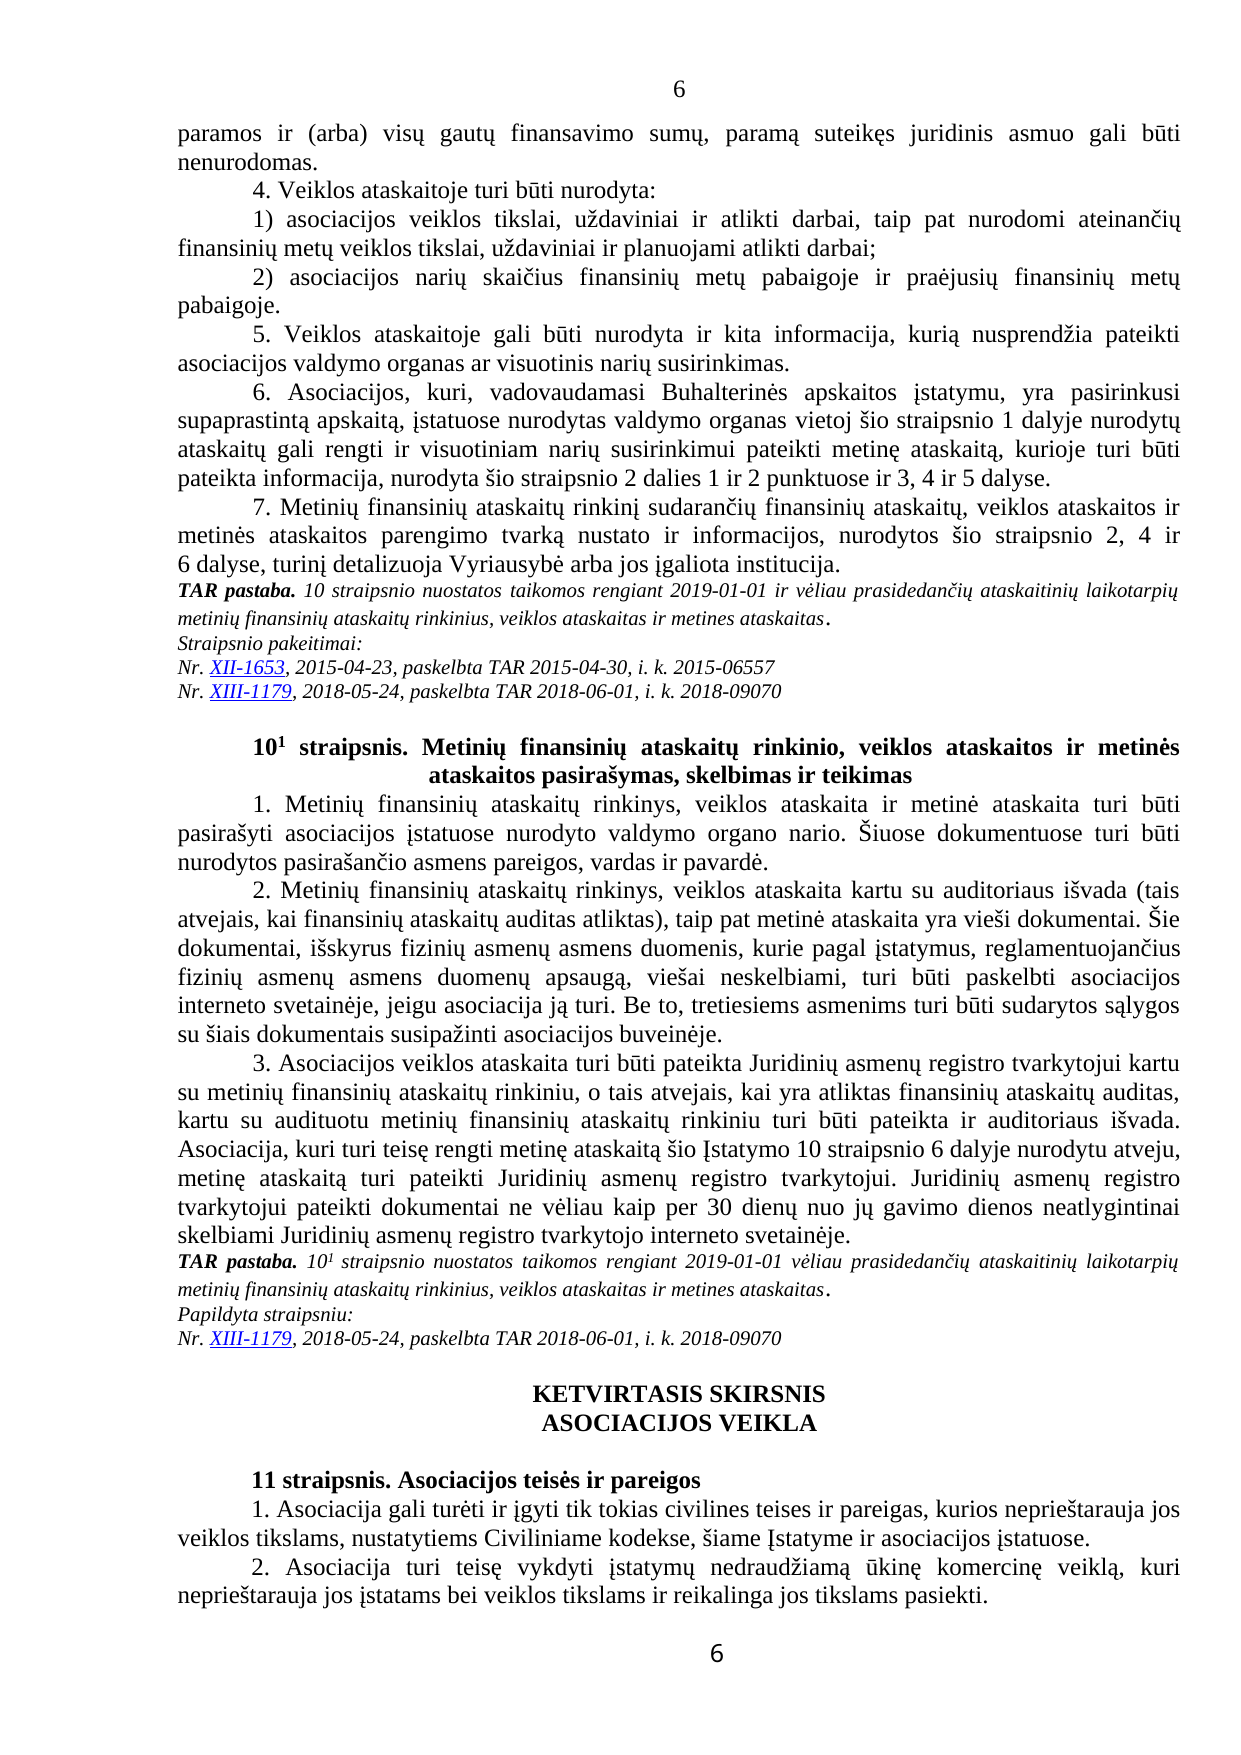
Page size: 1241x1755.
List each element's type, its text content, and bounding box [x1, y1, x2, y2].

text Nr. XIII-1179, 2018-05-24, paskelbta TAR 2018-06-01, i. k. 2018-09070 [177, 679, 1181, 703]
text 11 straipsnis. Asociacijos teisės ir pareigos [177, 1465, 1181, 1494]
text 2. Metinių finansinių ataskaitų rinkinys, veiklos ataskaita kartu su auditoriaus išvada (tais atvejais, kai finansinių ataskaitų auditas atliktas), taip pat metinė ataskaita yra vieši dokumentai. Šie dokumentai, išskyrus fizinių asmenų asmens duomenis, kurie pagal įstatymus, reglamentuojančius fizinių asmenų asmens duomenų apsaugą, viešai neskelbiami, turi būti paskelbti asociacijos interneto svetainėje, jeigu asociacija ją turi. Be to, tretiesiems asmenims turi būti sudarytos sąlygos su šiais dokumentais susipažinti asociacijos buveinėje. [177, 876, 1181, 1048]
text KETVIRTASIS SKIRSNIS [177, 1379, 1181, 1408]
text 101 straipsnis. Metinių finansinių ataskaitų rinkinio, veiklos ataskaitos ir metinės ataskaitos pasirašymas, skelbimas ir teikimas [252, 732, 1181, 789]
text 4. Veiklos ataskaitoje turi būti nurodyta: [177, 176, 1181, 204]
text 6. Asociacijos, kuri, vadovaudamasi Buhalterinės apskaitos įstatymu, yra pasirinkusi supaprastintą apskaitą, įstatuose nurodytas valdymo organas vietoj šio straipsnio 1 dalyje nurodytų ataskaitų gali rengti ir visuotiniam narių susirinkimui pateikti metinę ataskaitą, kurioje turi būti pateikta informacija, nurodyta šio straipsnio 2 dalies 1 ir 2 punktuose ir 3, 4 ir 5 dalyse. [177, 377, 1181, 492]
text 2. Asociacija turi teisę vykdyti įstatymų nedraudžiamą ūkinę komercinę veiklą, kuri neprieštarauja jos įstatams bei veiklos tikslams ir reikalinga jos tikslams pasiekti. [177, 1552, 1181, 1609]
text 7. Metinių finansinių ataskaitų rinkinį sudarančių finansinių ataskaitų, veiklos ataskaitos ir metinės ataskaitos parengimo tvarką nustato ir informacijos, nurodytos šio straipsnio 2, 4 ir 6 dalyse, turinį detalizuoja Vyriausybė arba jos įgaliota institucija. [177, 492, 1181, 578]
text 1. Metinių finansinių ataskaitų rinkinys, veiklos ataskaita ir metinė ataskaita turi būti pasirašyti asociacijos įstatuose nurodyto valdymo organo nario. Šiuose dokumentuose turi būti nurodytos pasirašančio asmens pareigos, vardas ir pavardė. [177, 789, 1181, 876]
text 3. Asociacijos veiklos ataskaita turi būti pateikta Juridinių asmenų registro tvarkytojui kartu su metinių finansinių ataskaitų rinkiniu, o tais atvejais, kai yra atliktas finansinių ataskaitų auditas, kartu su audituotu metinių finansinių ataskaitų rinkiniu turi būti pateikta ir auditoriaus išvada. Asociacija, kuri turi teisę rengti metinę ataskaitą šio Įstatymo 10 straipsnio 6 dalyje nurodytu atveju, metinę ataskaitą turi pateikti Juridinių asmenų registro tvarkytojui. Juridinių asmenų registro tvarkytojui pateikti dokumentai ne vėliau kaip per 30 dienų nuo jų gavimo dienos neatlygintinai skelbiami Juridinių asmenų registro tvarkytojo interneto svetainėje. [177, 1048, 1181, 1249]
text Papildyta straipsniu: [177, 1302, 1181, 1326]
text paramos ir (arba) visų gautų finansavimo sumų, paramą suteikęs juridinis asmuo gali būti nenurodomas. [177, 118, 1181, 176]
text TAR pastaba. 101 straipsnio nuostatos taikomos rengiant 2019-01-01 vėliau prasidedančių ataskaitinių laikotarpių metinių finansinių ataskaitų rinkinius, veiklos ataskaitas ir metines ataskaitas. [177, 1249, 1181, 1302]
text Straipsnio pakeitimai: [177, 631, 1181, 655]
text 5. Veiklos ataskaitoje gali būti nurodyta ir kita informacija, kurią nusprendžia pateikti asociacijos valdymo organas ar visuotinis narių susirinkimas. [177, 319, 1181, 377]
text Nr. XIII-1179, 2018-05-24, paskelbta TAR 2018-06-01, i. k. 2018-09070 [177, 1326, 1181, 1350]
text 1. Asociacija gali turėti ir įgyti tik tokias civilines teises ir pareigas, kurios neprieštarauja jos veiklos tikslams, nustatytiems Civiliniame kodekse, šiame Įstatyme ir asociacijos įstatuose. [177, 1494, 1181, 1552]
text 1) asociacijos veiklos tikslai, uždaviniai ir atlikti darbai, taip pat nurodomi ateinančių finansinių metų veiklos tikslai, uždaviniai ir planuojami atlikti darbai; [177, 204, 1181, 262]
text Nr. XII-1653, 2015-04-23, paskelbta TAR 2015-04-30, i. k. 2015-06557 [177, 655, 1181, 679]
text TAR pastaba. 10 straipsnio nuostatos taikomos rengiant 2019-01-01 ir vėliau prasidedančių ataskaitinių laikotarpių metinių finansinių ataskaitų rinkinius, veiklos ataskaitas ir metines ataskaitas. [177, 578, 1181, 631]
text ASOCIACIJOS VEIKLA [177, 1408, 1181, 1437]
text 2) asociacijos narių skaičius finansinių metų pabaigoje ir praėjusių finansinių metų pabaigoje. [177, 262, 1181, 319]
